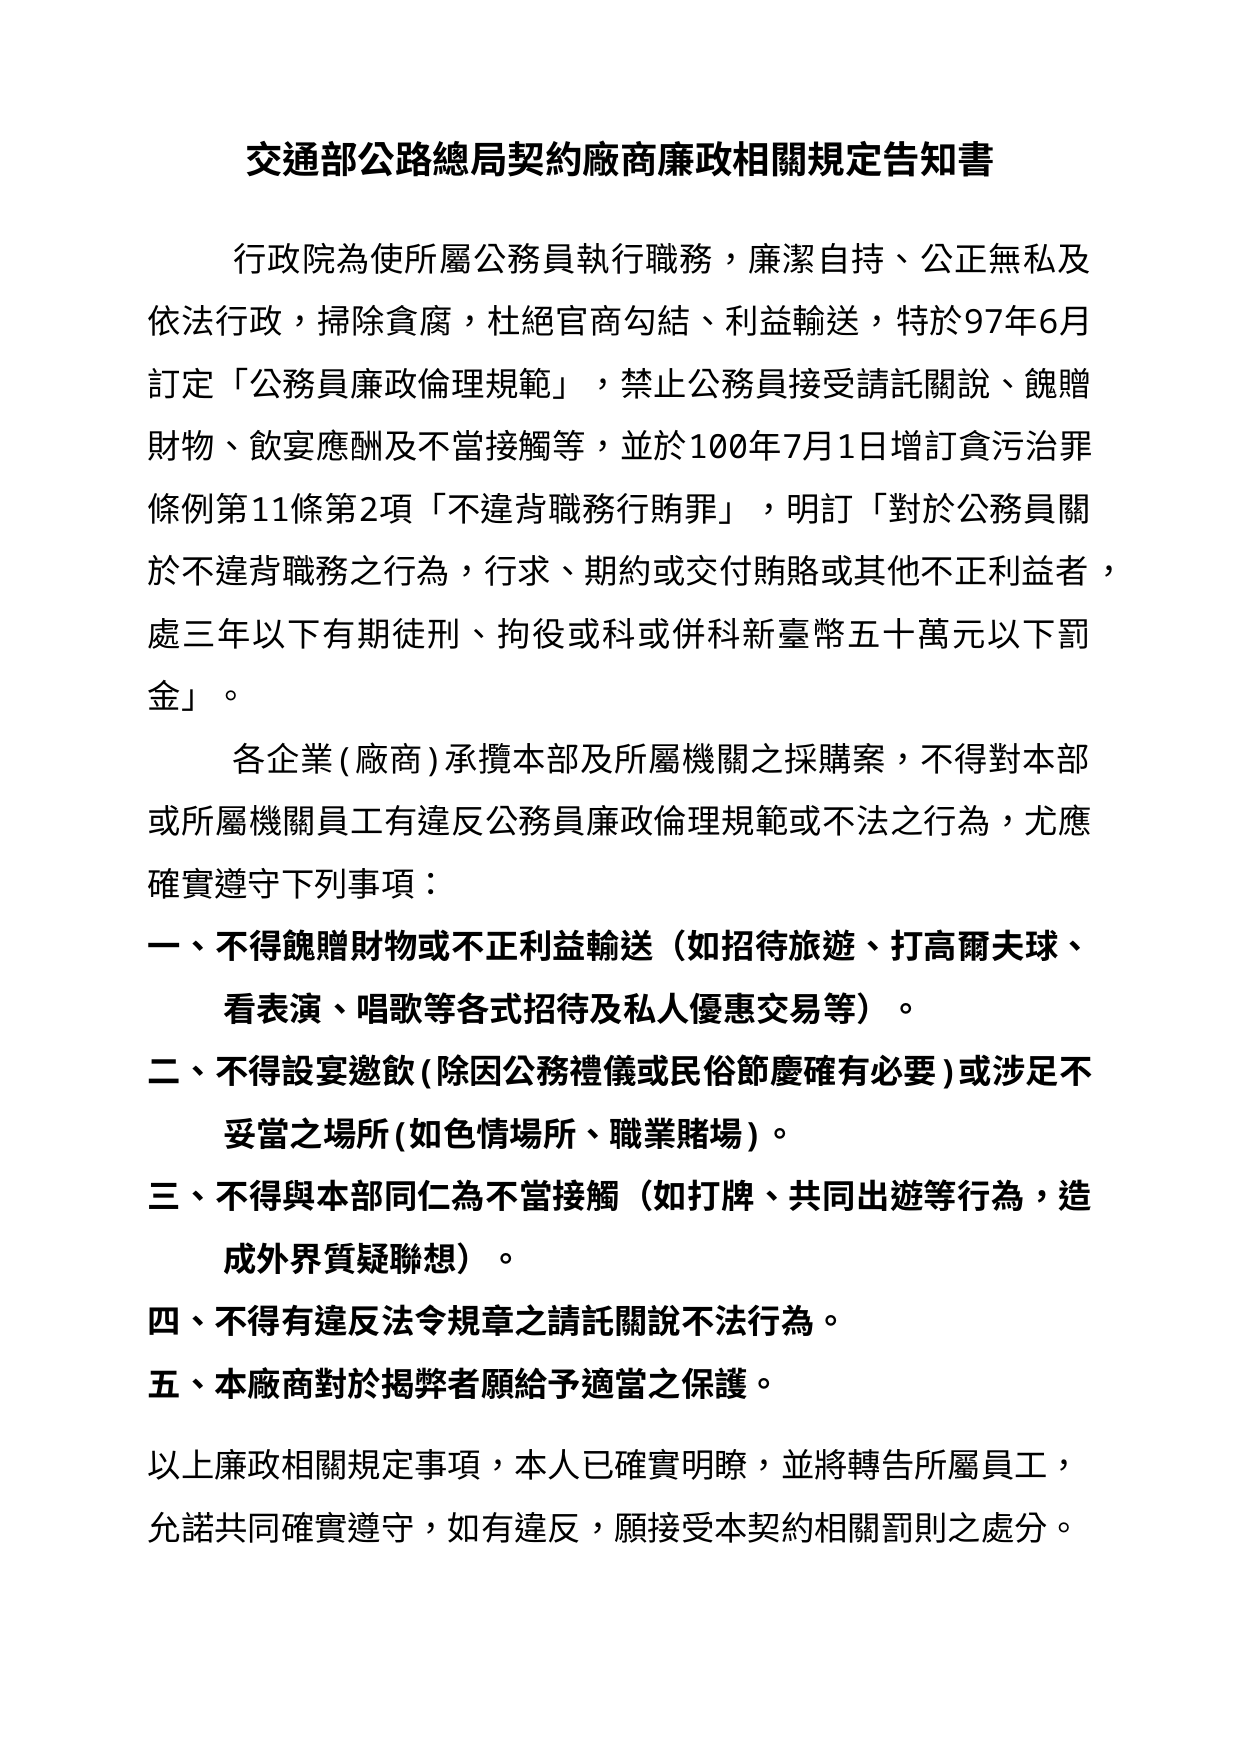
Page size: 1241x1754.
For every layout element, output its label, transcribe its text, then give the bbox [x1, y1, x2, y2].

text 交通部公路總局契約廠商廉政相關規定告知書 [148, 115, 1092, 178]
text 一、不得餽贈財物或不正利益輸送（如招待旅遊、打高爾夫球、看表演、唱歌等各式招待及私人優惠交易等）。 [148, 903, 1092, 1028]
text 行政院為使所屬公務員執行職務，廉潔自持、公正無私及依法行政，掃除貪腐，杜絕官商勾結、利益輸送，特於97年6月訂定「公務員廉政倫理規範」，禁止公務員接受請託關說、餽贈財物、飲宴應酬及不當接觸等，並於100年7月1日增訂貪污治罪條例第11條第2項「不違背職務行賄罪」，明訂「對於公務員關於不違背職務之行為，行求、期約或交付賄賂或其他不正利益者，處三年以下有期徒刑、拘役或科或併科新臺幣五十萬元以下罰金」。 [148, 215, 1092, 715]
text 二、不得設宴邀飲(除因公務禮儀或民俗節慶確有必要)或涉足不妥當之場所(如色情場所、職業賭場)。 [148, 1028, 1092, 1153]
text 五、本廠商對於揭弊者願給予適當之保護。 [148, 1340, 1092, 1403]
text 四、不得有違反法令規章之請託關說不法行為。 [148, 1278, 1092, 1340]
text 以上廉政相關規定事項，本人已確實明瞭，並將轉告所屬員工，允諾共同確實遵守，如有違反，願接受本契約相關罰則之處分。 [148, 1421, 1092, 1546]
text 三、不得與本部同仁為不當接觸（如打牌、共同出遊等行為，造成外界質疑聯想）。 [148, 1153, 1092, 1278]
text 各企業(廠商)承攬本部及所屬機關之採購案，不得對本部或所屬機關員工有違反公務員廉政倫理規範或不法之行為，尤應確實遵守下列事項： [148, 715, 1092, 903]
